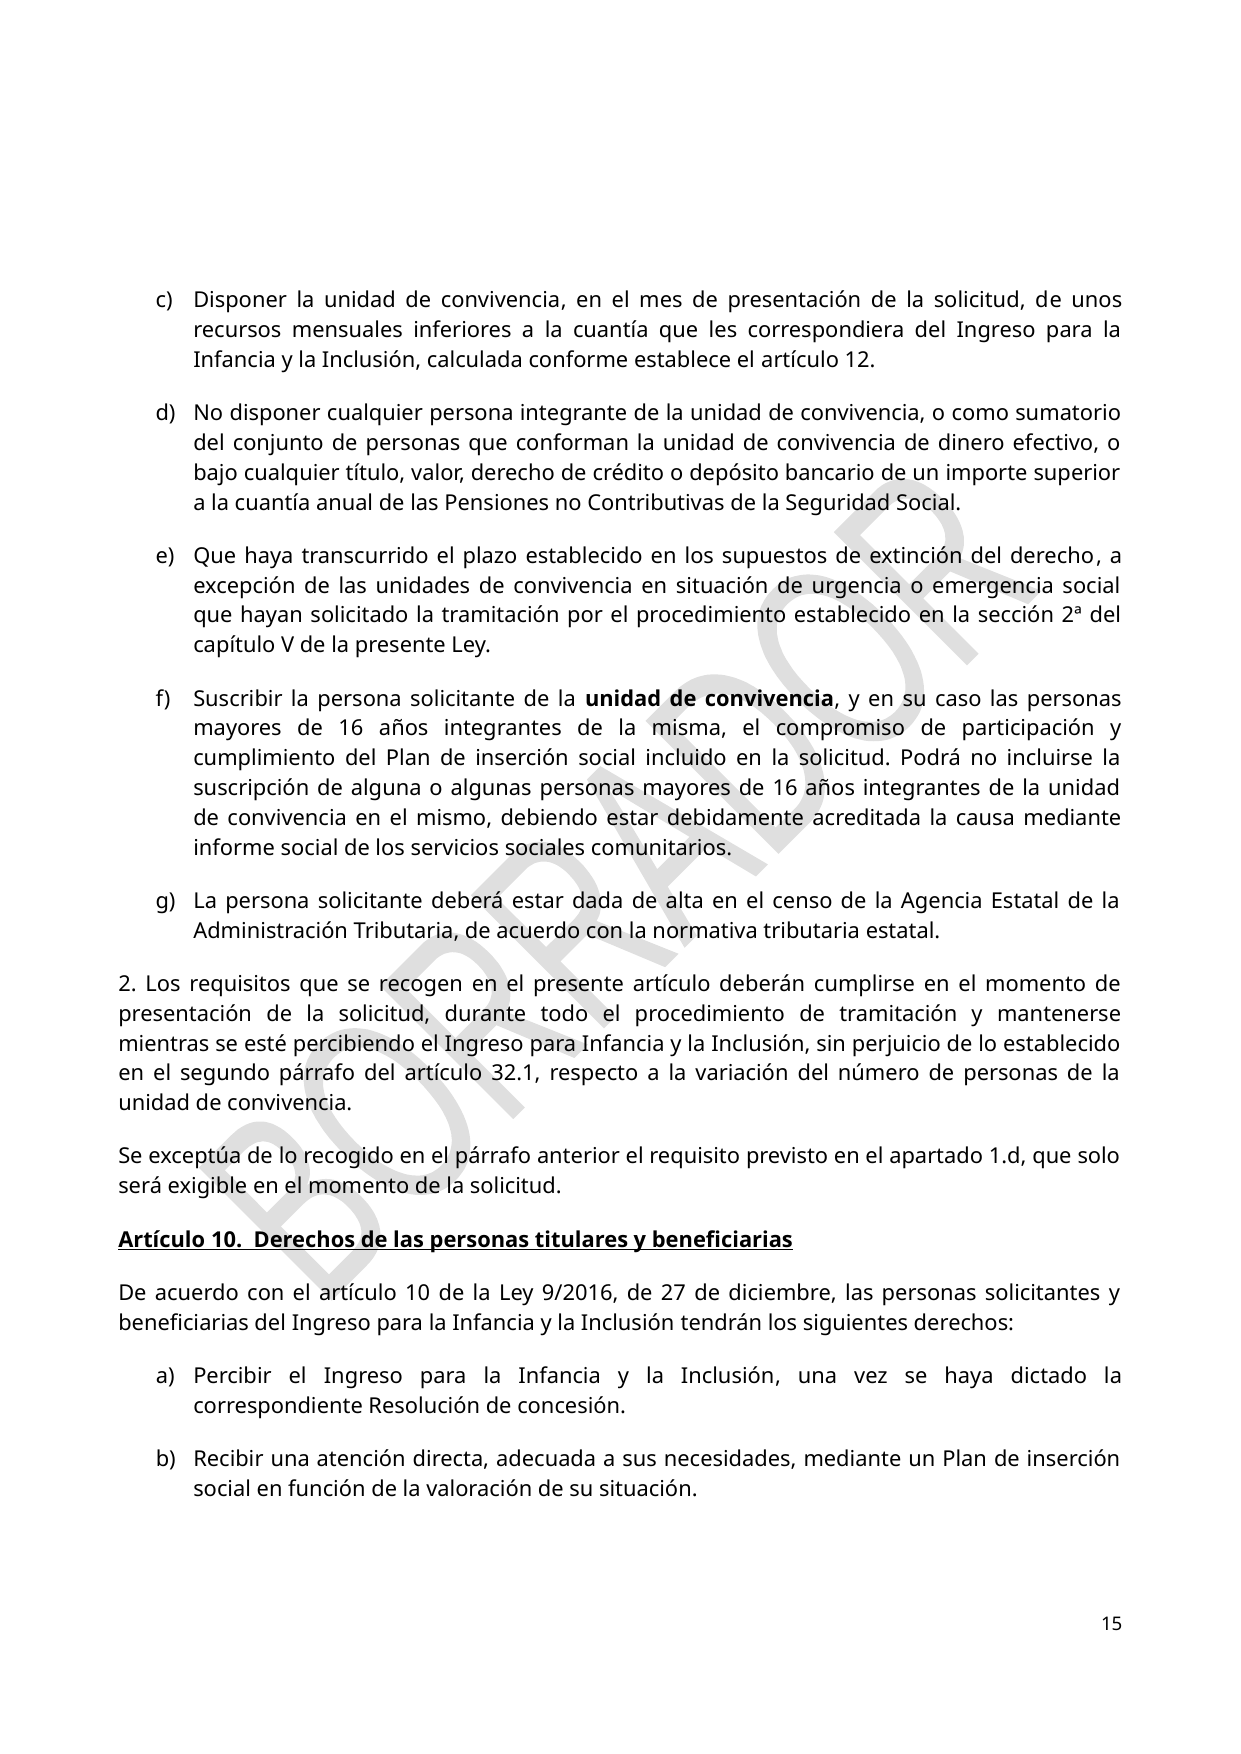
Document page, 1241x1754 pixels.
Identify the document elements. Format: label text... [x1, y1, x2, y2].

list Recibir una atención directa, adecuada a sus necesidades, mediante un Plan de inserción social en función de la valoración de su situación. [156, 1443, 1122, 1503]
list La persona solicitante deberá estar dada de alta en el censo de la Agencia Estatal de la Administración Tributaria, de acuerdo con la normativa tributaria estatal. [500, 885, 581, 944]
list La persona solicitante deberá estar dada de alta en el censo de la Agencia Estatal de la Administración Tributaria, de acuerdo con la normativa tributaria estatal. [155, 885, 518, 944]
list La persona solicitante deberá estar dada de alta en el censo de la Agencia Estatal de la Administración Tributaria, de acuerdo con la normativa tributaria estatal. [669, 885, 1122, 944]
list Que haya transcurrido el plazo establecido en los supuestos de extinción del derecho, a excepción de las unidades de convivencia en situación de urgencia o emergencia social que hayan solicitado la tramitación por el procedimiento establecido en la sección 2ª del capítulo V de la presente Ley. [777, 594, 896, 659]
text Se exceptúa de lo recogido en el párrafo anterior el requisito previsto en el apartado 1.d, que solo será exigible en el momento de la solicitud. [297, 1141, 1122, 1200]
text 2. Los requisitos que se recogen en el presente artículo deberán cumplirse en el momento de presentación de la solicitud, durante todo el procedimiento de tramitación y mantenerse mientras se esté percibiendo el Ingreso para Infancia y la Inclusión, sin perjuicio de lo establecido en el segundo párrafo del artículo 32.1, respecto a la variación del número de personas de la unidad de convivencia. [324, 1048, 444, 1117]
list Percibir el Ingreso para la Infancia y la Inclusión, una vez se haya dictado la correspondiente Resolución de concesión. [156, 1360, 1122, 1420]
text Artículo 10. Derechos de las personas titulares y beneficiarias [282, 1224, 361, 1249]
list Que haya transcurrido el plazo establecido en los supuestos de extinción del derecho, a excepción de las unidades de convivencia en situación de urgencia o emergencia social que hayan solicitado la tramitación por el procedimiento establecido en la sección 2ª del capítulo V de la presente Ley. [155, 540, 959, 659]
text Se exceptúa de lo recogido en el párrafo anterior el requisito previsto en el apartado 1.d, que solo será exigible en el momento de la solicitud. [356, 1141, 451, 1175]
list No disponer cualquier persona integrante de la unidad de convivencia, o como sumatorio del conjunto de personas que conforman la unidad de convivencia de dinero efectivo, o bajo cualquier título, valor, derecho de crédito o depósito bancario de un importe superior a la cuantía anual de las Pensiones no Contributivas de la Seguridad Social. [155, 397, 1122, 516]
text Se exceptúa de lo recogido en el párrafo anterior el requisito previsto en el apartado 1.d, que solo será exigible en el momento de la solicitud. [226, 1142, 295, 1200]
text Se exceptúa de lo recogido en el párrafo anterior el requisito previsto en el apartado 1.d, que solo será exigible en el momento de la solicitud. [118, 1141, 230, 1200]
list Que haya transcurrido el plazo establecido en los supuestos de extinción del derecho, a excepción de las unidades de convivencia en situación de urgencia o emergencia social que hayan solicitado la tramitación por el procedimiento establecido en la sección 2ª del capítulo V de la presente Ley. [924, 540, 1122, 659]
text Artículo 10. Derechos de las personas titulares y beneficiarias [118, 1224, 279, 1249]
list Suscribir la persona solicitante de la unidad de convivencia, y en su caso las personas mayores de 16 años integrantes de la misma, el compromiso de participación y cumplimiento del Plan de inserción social incluido en la solicitud. Podrá no incluirse la suscripción de alguna o algunas personas mayores de 16 años integrantes de la unidad de convivencia en el mismo, debiendo estar debidamente acreditada la causa mediante informe social de los servicios sociales comunitarios. [155, 683, 1122, 861]
text De acuerdo con el artículo 10 de la Ley 9/2016, de 27 de diciembre, las personas solicitantes y beneficiarias del Ingreso para la Infancia y la Inclusión tendrán los siguientes derechos: [118, 1277, 1122, 1337]
text Artículo 10. Derechos de las personas titulares y beneficiarias [377, 1224, 1122, 1253]
text 2. Los requisitos que se recogen en el presente artículo deberán cumplirse en el momento de presentación de la solicitud, durante todo el procedimiento de tramitación y mantenerse mientras se esté percibiendo el Ingreso para Infancia y la Inclusión, sin perjuicio de lo establecido en el segundo párrafo del artículo 32.1, respecto a la variación del número de personas de la unidad de convivencia. [475, 968, 1122, 1117]
list Disponer la unidad de convivencia, en el mes de presentación de la solicitud, de unos recursos mensuales inferiores a la cuantía que les correspondiera del Ingreso para la Infancia y la Inclusión, calculada conforme establece el artículo 12. [155, 284, 1122, 374]
list La persona solicitante deberá estar dada de alta en el censo de la Agencia Estatal de la Administración Tributaria, de acuerdo con la normativa tributaria estatal. [597, 885, 681, 944]
text 2. Los requisitos que se recogen en el presente artículo deberán cumplirse en el momento de presentación de la solicitud, durante todo el procedimiento de tramitación y mantenerse mientras se esté percibiendo el Ingreso para Infancia y la Inclusión, sin perjuicio de lo establecido en el segundo párrafo del artículo 32.1, respecto a la variación del número de personas de la unidad de convivencia. [118, 968, 510, 1117]
